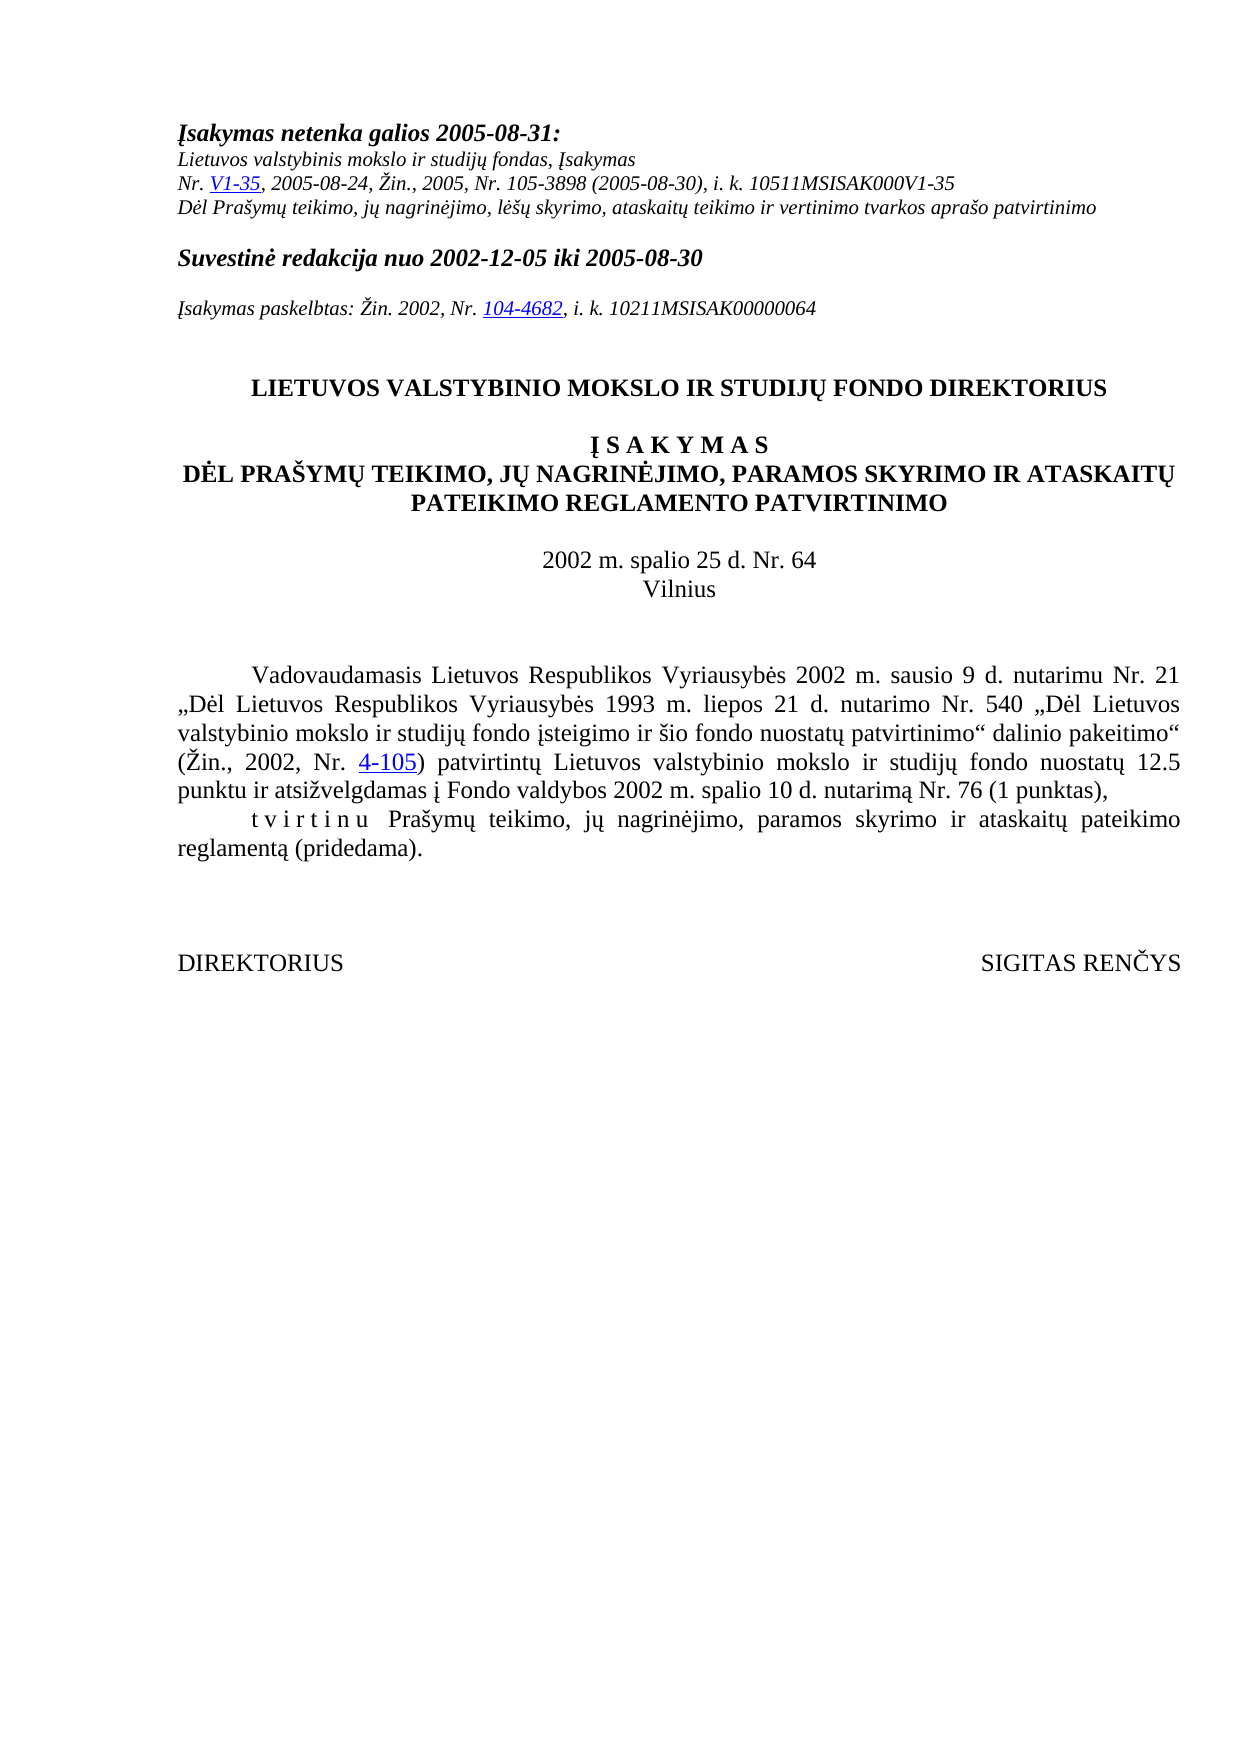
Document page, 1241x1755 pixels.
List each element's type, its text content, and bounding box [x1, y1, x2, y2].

text Direktorius Sigitas Renčys [177, 948, 1181, 977]
text LIETUVOS VALSTYBINIO MOKSLO IR STUDIJŲ FONDO DIREKTORIUS [177, 373, 1181, 402]
text Suvestinė redakcija nuo 2002-12-05 iki 2005-08-30 [177, 243, 1181, 272]
text Į S A K Y M A S [177, 430, 1181, 459]
text tvirtinu Prašymų teikimo, jų nagrinėjimo, paramos skyrimo ir ataskaitų pateikimo reglamentą (pridedama). [177, 804, 1181, 862]
text Dėl Prašymų teikimo, jų nagrinėjimo, lėšų skyrimo, ataskaitų teikimo ir vertinimo tvarkos aprašo patvirtinimo [177, 195, 1181, 219]
text Nr. V1-35, 2005-08-24, Žin., 2005, Nr. 105-3898 (2005-08-30), i. k. 10511MSISAK000V1-35 [177, 171, 1181, 195]
text Įsakymas netenka galios 2005-08-31: [177, 118, 1181, 147]
text Vilnius [177, 574, 1181, 603]
text Įsakymas paskelbtas: Žin. 2002, Nr. 104-4682, i. k. 10211MSISAK00000064 [177, 296, 1181, 320]
text Vadovaudamasis Lietuvos Respublikos Vyriausybės 2002 m. sausio 9 d. nutarimu Nr. 21 „Dėl Lietuvos Respublikos Vyriausybės 1993 m. liepos 21 d. nutarimo Nr. 540 „Dėl Lietuvos valstybinio mokslo ir studijų fondo įsteigimo ir šio fondo nuostatų patvirtinimo“ dalinio pakeitimo“ (Žin., 2002, Nr. 4-105) patvirtintų Lietuvos valstybinio mokslo ir studijų fondo nuostatų 12.5 punktu ir atsižvelgdamas į Fondo valdybos 2002 m. spalio 10 d. nutarimą Nr. 76 (1 punktas), [177, 660, 1181, 804]
text DĖL PRAŠYMŲ TEIKIMO, JŲ NAGRINĖJIMO, PARAMOS SKYRIMO IR ATASKAITŲ PATEIKIMO REGLAMENTO PATVIRTINIMO [177, 459, 1181, 517]
text Lietuvos valstybinis mokslo ir studijų fondas, Įsakymas [177, 147, 1181, 171]
text 2002 m. spalio 25 d. Nr. 64 [177, 545, 1181, 574]
